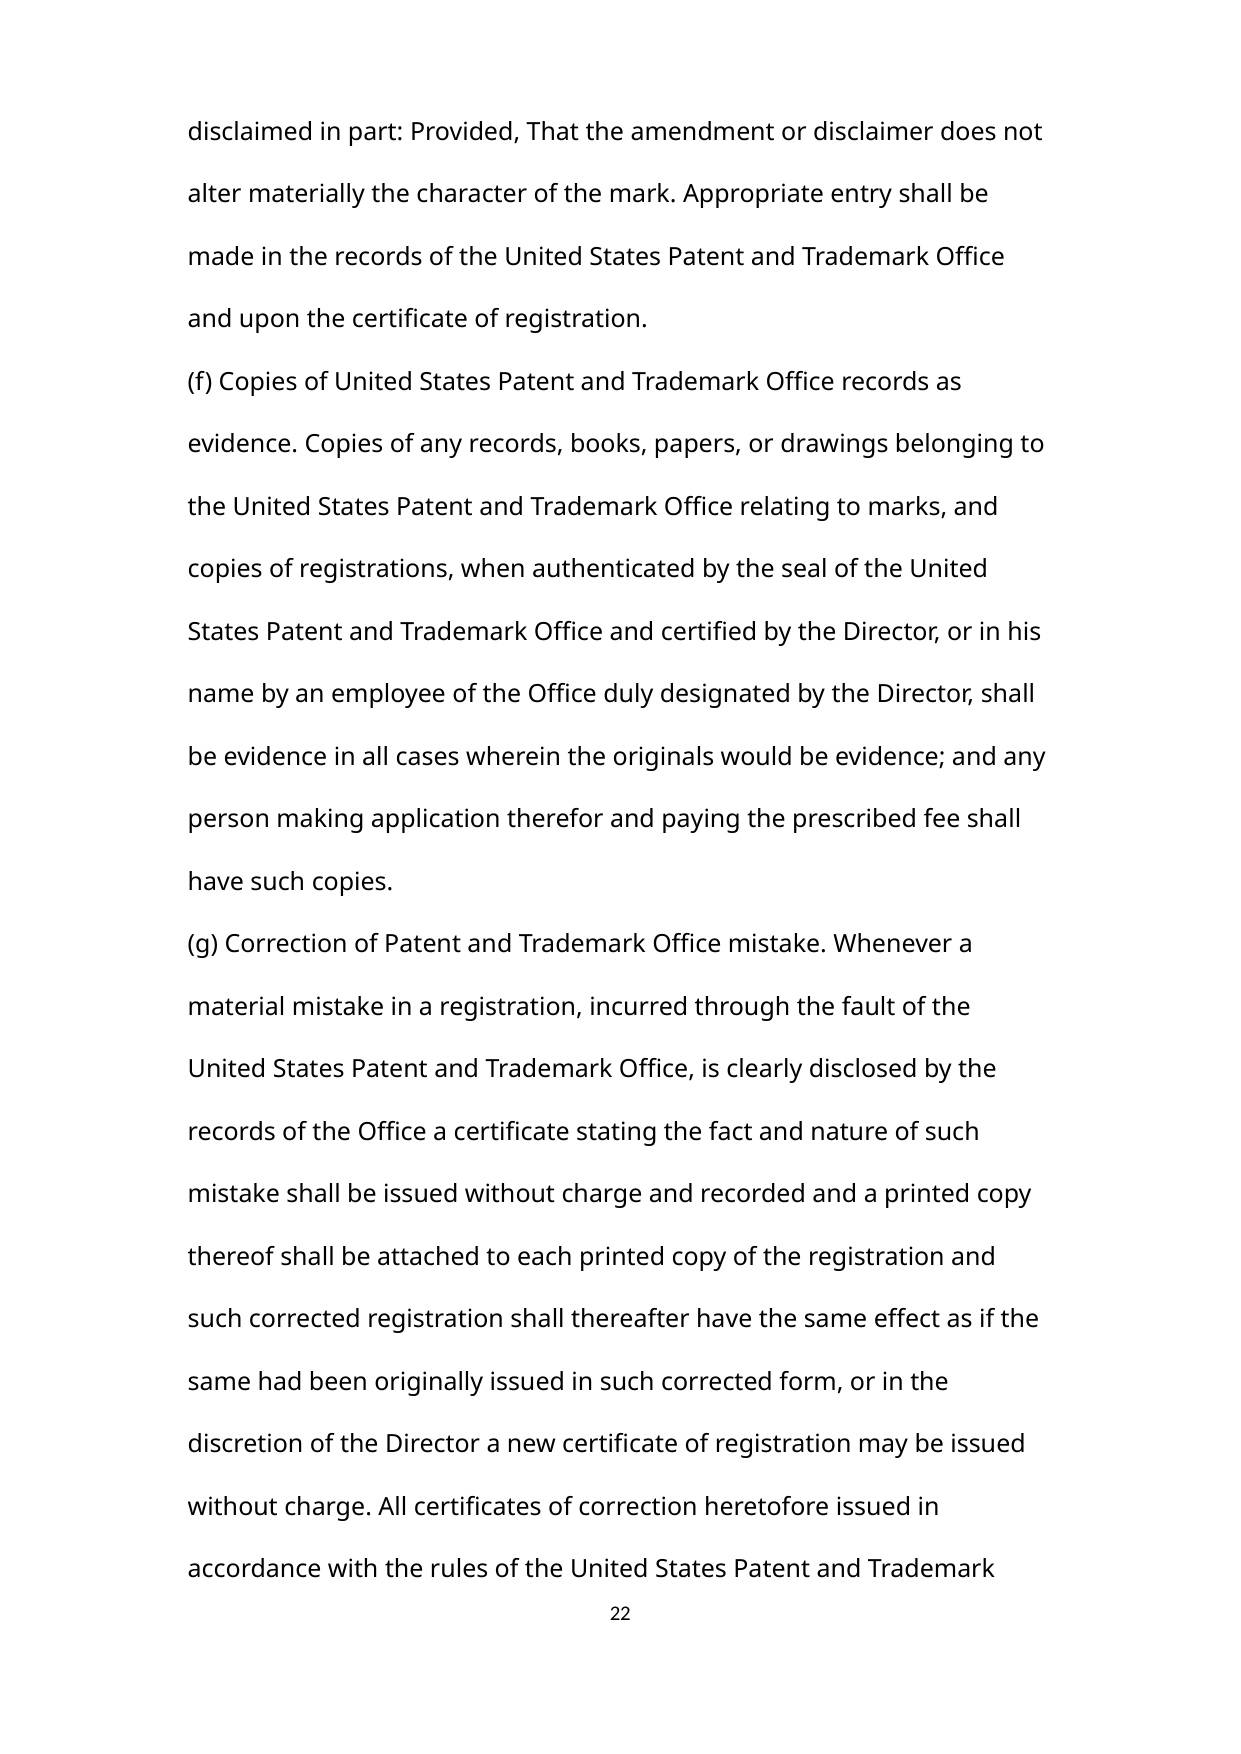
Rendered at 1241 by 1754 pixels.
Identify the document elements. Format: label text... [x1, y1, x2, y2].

text (g) Correction of Patent and Trademark Office mistake. Whenever a material mistake in a registration, incurred through the fault of the United States Patent and Trademark Office, is clearly disclosed by the records of the Office a certificate stating the fact and nature of such mistake shall be issued without charge and recorded and a printed copy thereof shall be attached to each printed copy of the registration and such corrected registration shall thereafter have the same effect as if the same had been originally issued in such corrected form, or in the discretion of the Director a new certificate of registration may be issued without charge. All certificates of correction heretofore issued in accordance with the rules of the United States Patent and Trademark [187, 901, 1053, 1589]
text (f) Copies of United States Patent and Trademark Office records as evidence. Copies of any records, books, papers, or drawings belonging to the United States Patent and Trademark Office relating to marks, and copies of registrations, when authenticated by the seal of the United States Patent and Trademark Office and certified by the Director, or in his name by an employee of the Office duly designated by the Director, shall be evidence in all cases wherein the originals would be evidence; and any person making application therefor and paying the prescribed fee shall have such copies. [187, 339, 1053, 901]
text disclaimed in part: Provided, That the amendment or disclaimer does not alter materially the character of the mark. Appropriate entry shall be made in the records of the United States Patent and Trademark Office and upon the certificate of registration. [187, 89, 1053, 339]
